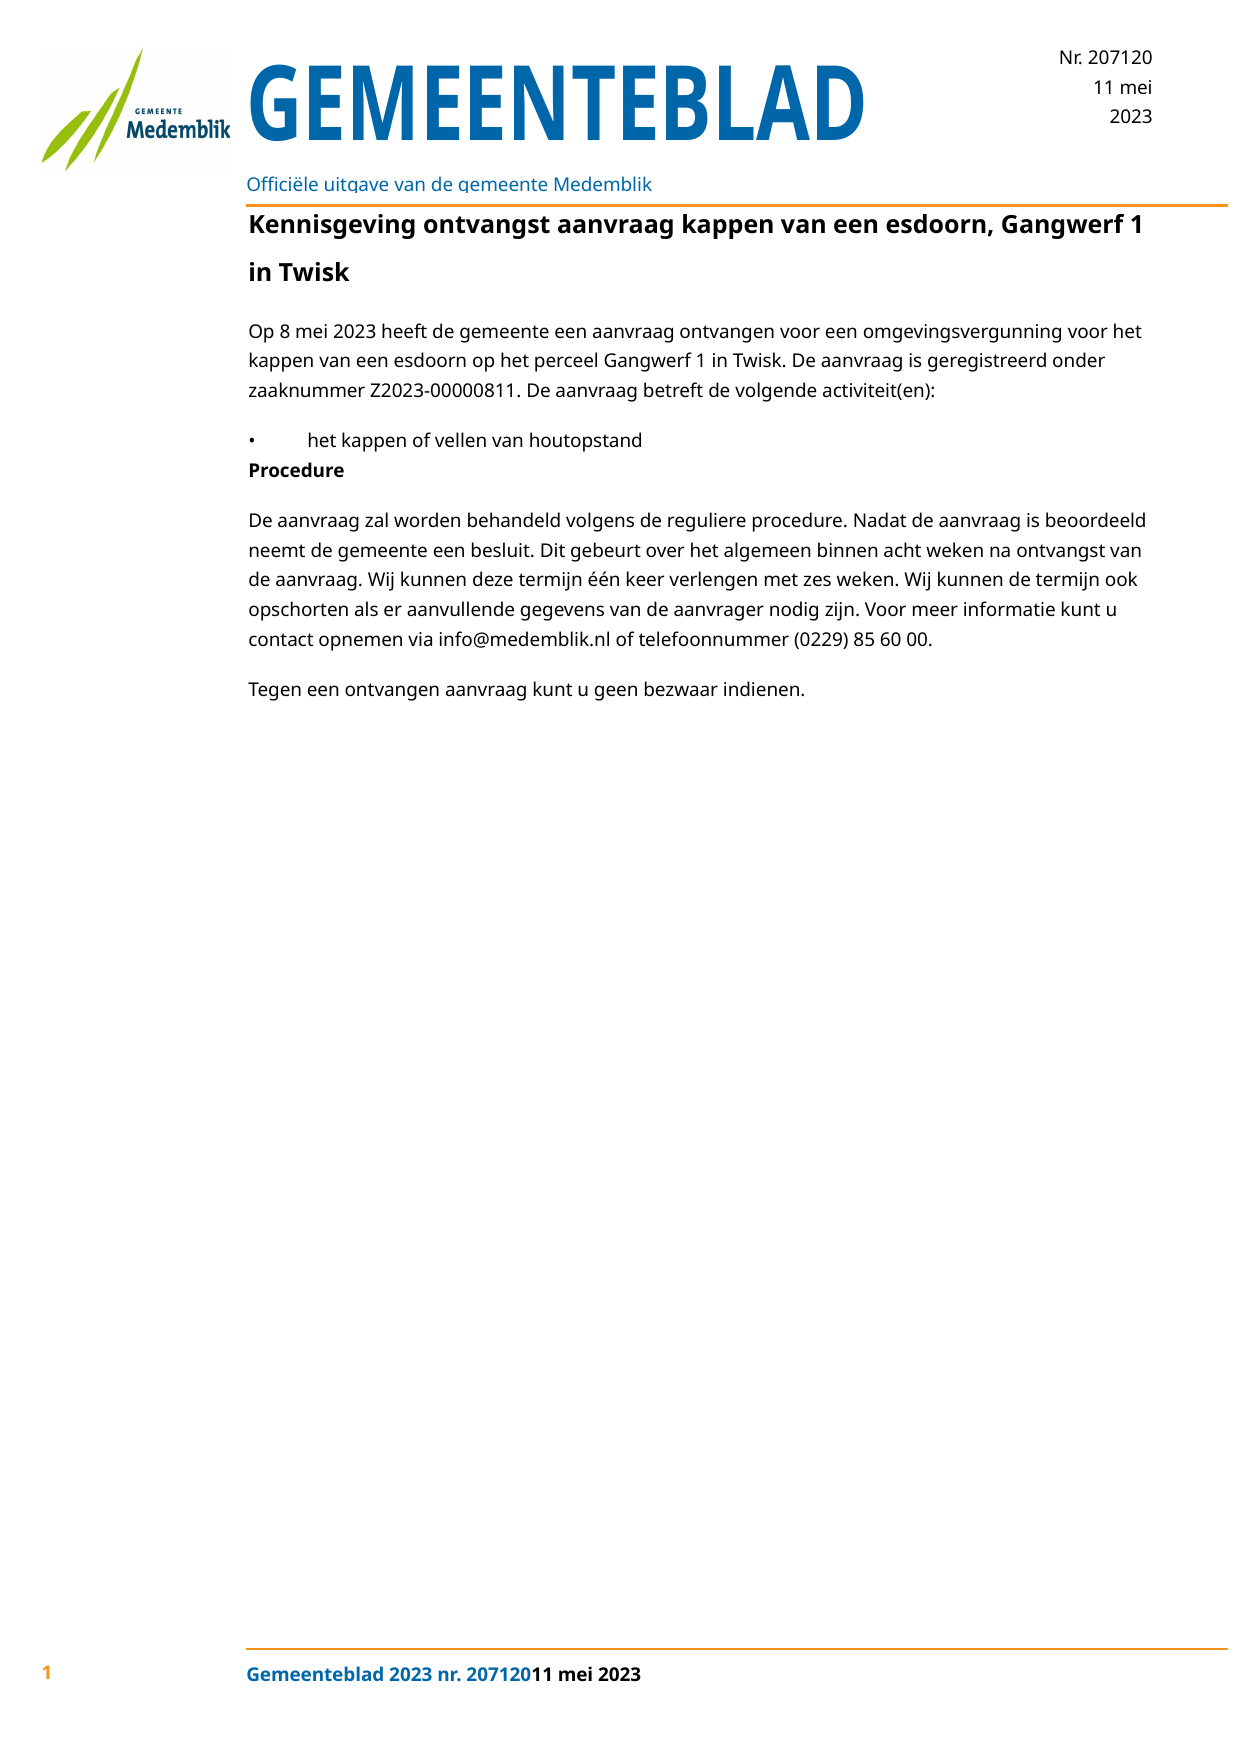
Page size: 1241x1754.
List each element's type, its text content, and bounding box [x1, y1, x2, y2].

text Op 8 mei 2023 heeft de gemeente een aanvraag ontvangen voor een omgevingsvergunning voor het kappen van een esdoorn op het perceel Gangwerf 1 in Twisk. De aanvraag is geregistreerd onder zaaknummer Z2023-00000811. De aanvraag betreft de volgende activiteit(en): [248, 318, 1152, 403]
text Procedure [248, 457, 1152, 483]
list het kappen of vellen van houtopstand [248, 427, 1152, 453]
text Kennisgeving ontvangst aanvraag kappen van een esdoorn, Gangwerf 1 in Twisk [248, 207, 1152, 288]
text Tegen een ontvangen aanvraag kunt u geen bezwaar indienen. [248, 676, 1152, 702]
text De aanvraag zal worden behandeld volgens de reguliere procedure. Nadat de aanvraag is beoordeeld neemt de gemeente een besluit. Dit gebeurt over het algemeen binnen acht weken na ontvangst van de aanvraag. Wij kunnen deze termijn één keer verlengen met zes weken. Wij kunnen de termijn ook opschorten als er aanvullende gegevens van de aanvrager nodig zijn. Voor meer informatie kunt u contact opnemen via info@medemblik.nl of telefoonnummer (0229) 85 60 00. [248, 507, 1152, 652]
picture [41, 47, 231, 172]
